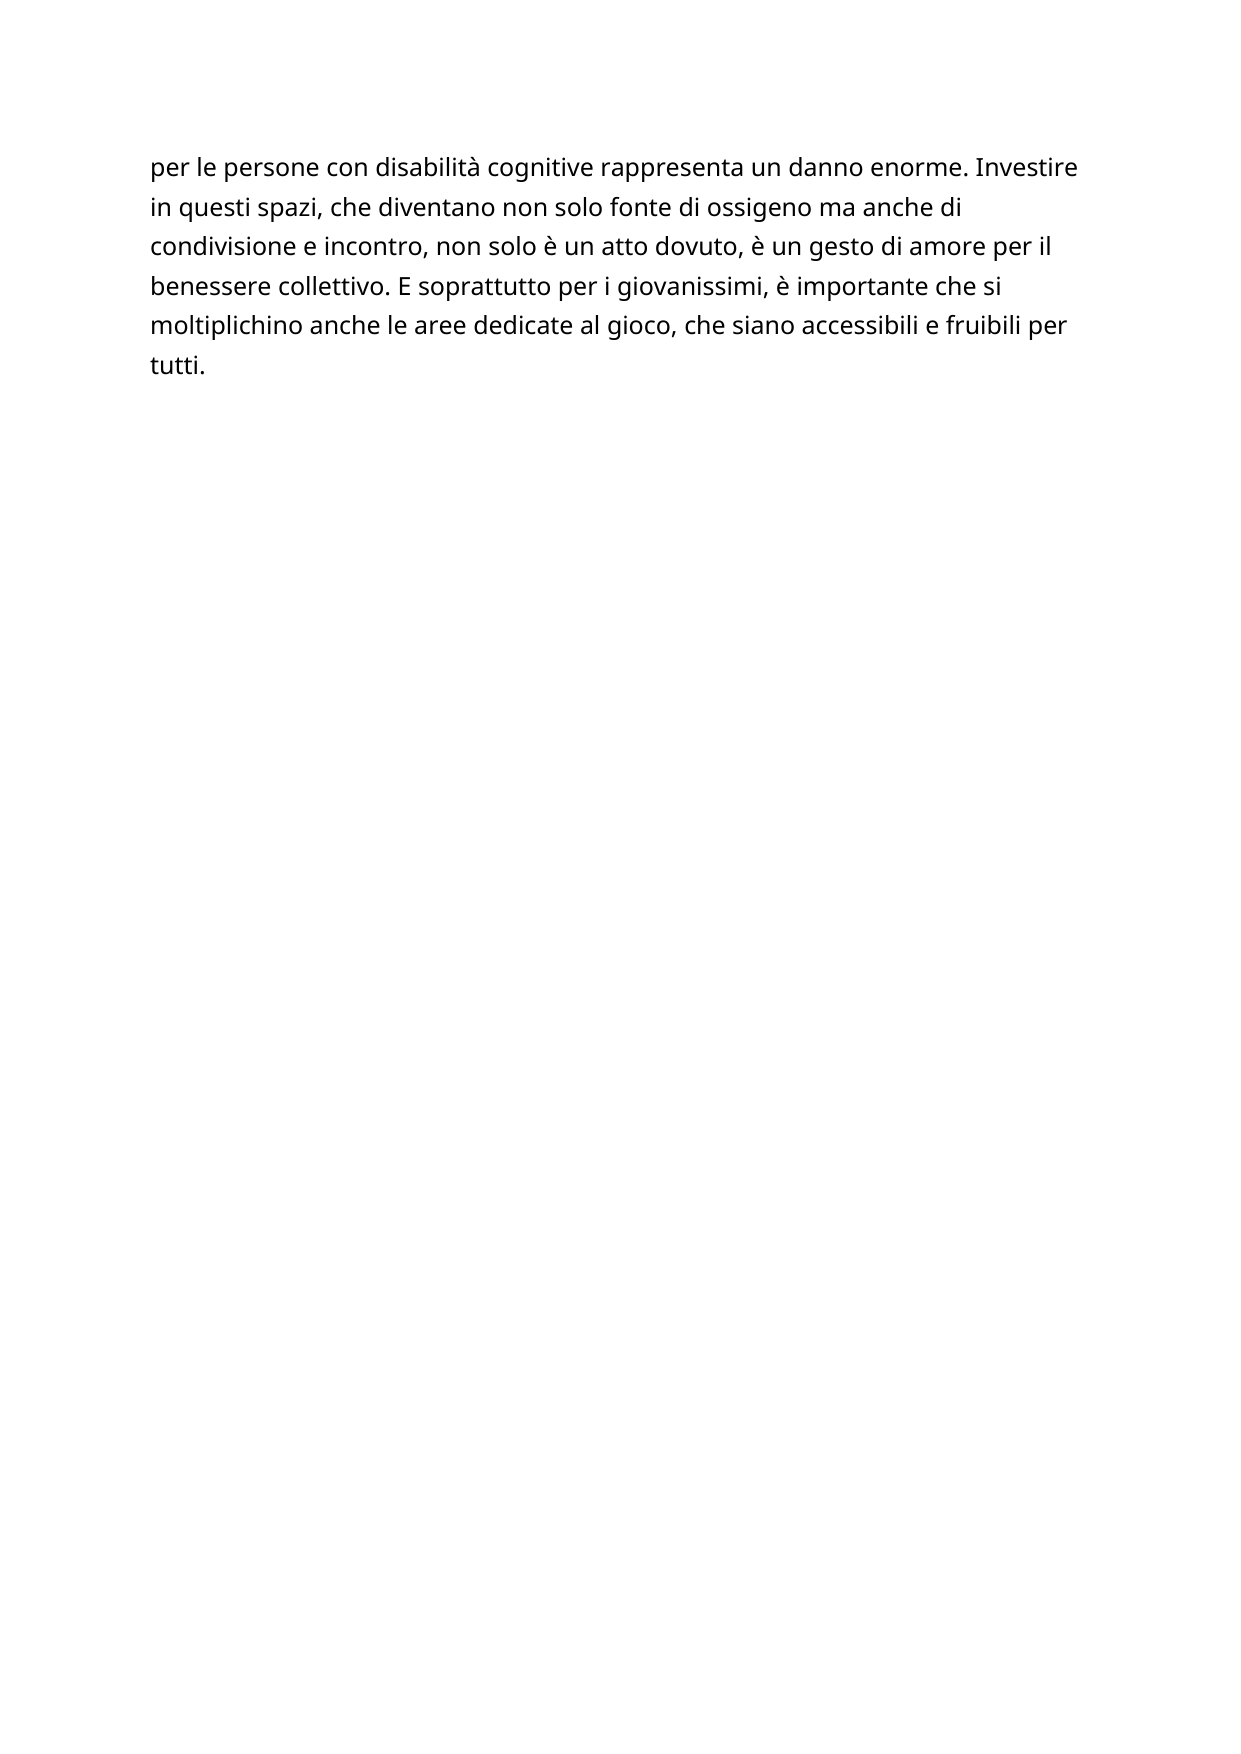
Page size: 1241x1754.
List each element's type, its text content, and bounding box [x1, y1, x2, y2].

text per le persone con disabilità cognitive rappresenta un danno enorme. Investire in questi spazi, che diventano non solo fonte di ossigeno ma anche di condivisione e incontro, non solo è un atto dovuto, è un gesto di amore per il benessere collettivo. E soprattutto per i giovanissimi, è importante che si moltiplichino anche le aree dedicate al gioco, che siano accessibili e fruibili per tutti. [150, 150, 1090, 412]
